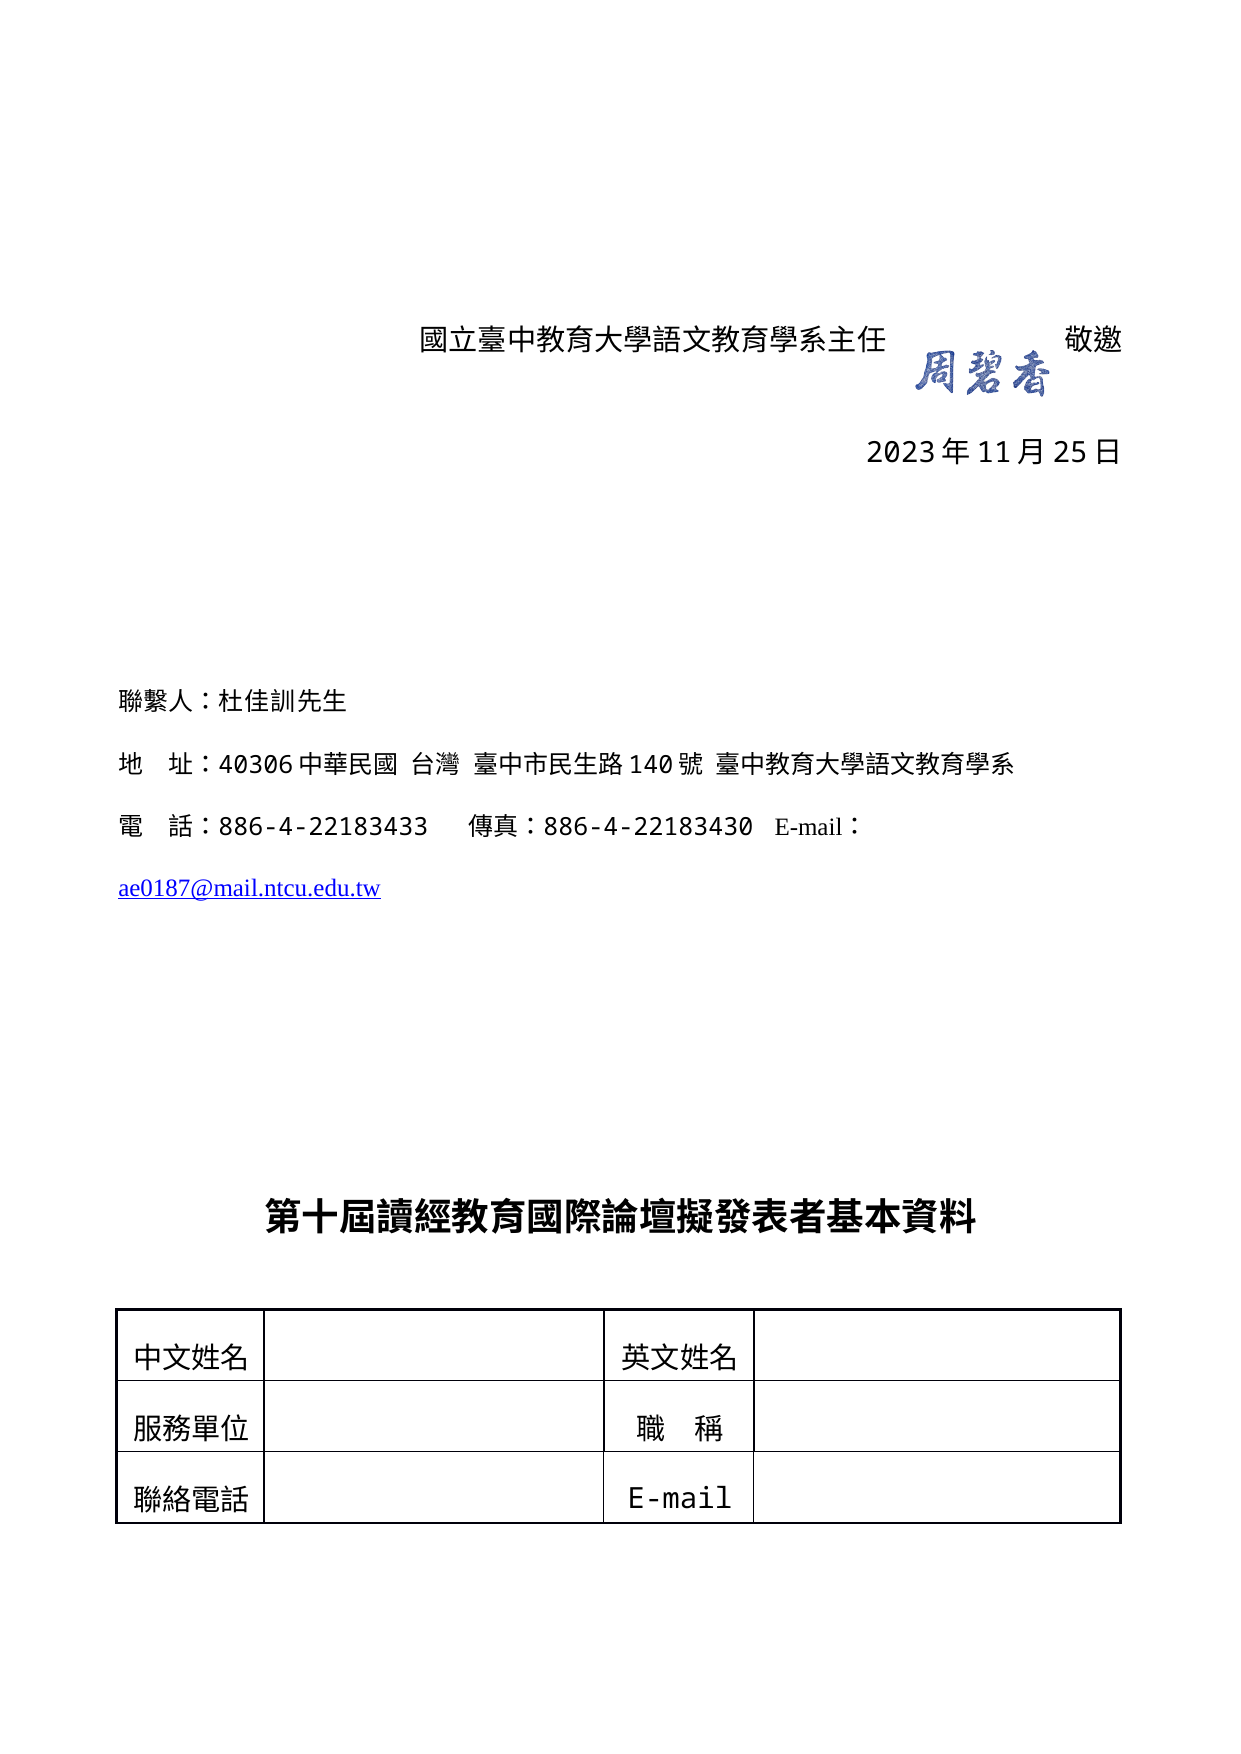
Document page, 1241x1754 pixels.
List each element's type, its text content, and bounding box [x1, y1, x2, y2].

table_header 英文姓名 [605, 1311, 753, 1379]
table_cell [755, 1381, 1119, 1451]
table_cell 服務單位 [118, 1381, 263, 1451]
text 聯繫人：杜佳訓先生 [118, 658, 1122, 721]
table_cell [754, 1452, 1119, 1522]
table_cell [265, 1452, 603, 1522]
table_cell 聯絡電話 [118, 1452, 263, 1522]
table_header [755, 1311, 1119, 1379]
table_cell [265, 1381, 603, 1451]
text 2023年11月25日 [210, 408, 1122, 471]
table_header 中文姓名 [118, 1311, 263, 1379]
text 地 址：40306中華民國 台灣 臺中市民生路140號 臺中教育大學語文教育學系 [118, 721, 1122, 783]
text 電 話：886-4-22183433 傳真：886-4-22183430 E-mail：ae0187@mail.ntcu.edu.tw [118, 783, 1122, 908]
table_cell E-mail [604, 1452, 753, 1522]
table_cell 職 稱 [605, 1381, 753, 1451]
text 國立臺中教育大學語文教育學系主任 敬邀 [118, 283, 1122, 408]
table_header [265, 1311, 603, 1379]
text 第十屆讀經教育國際論壇擬發表者基本資料 [118, 1173, 1122, 1235]
